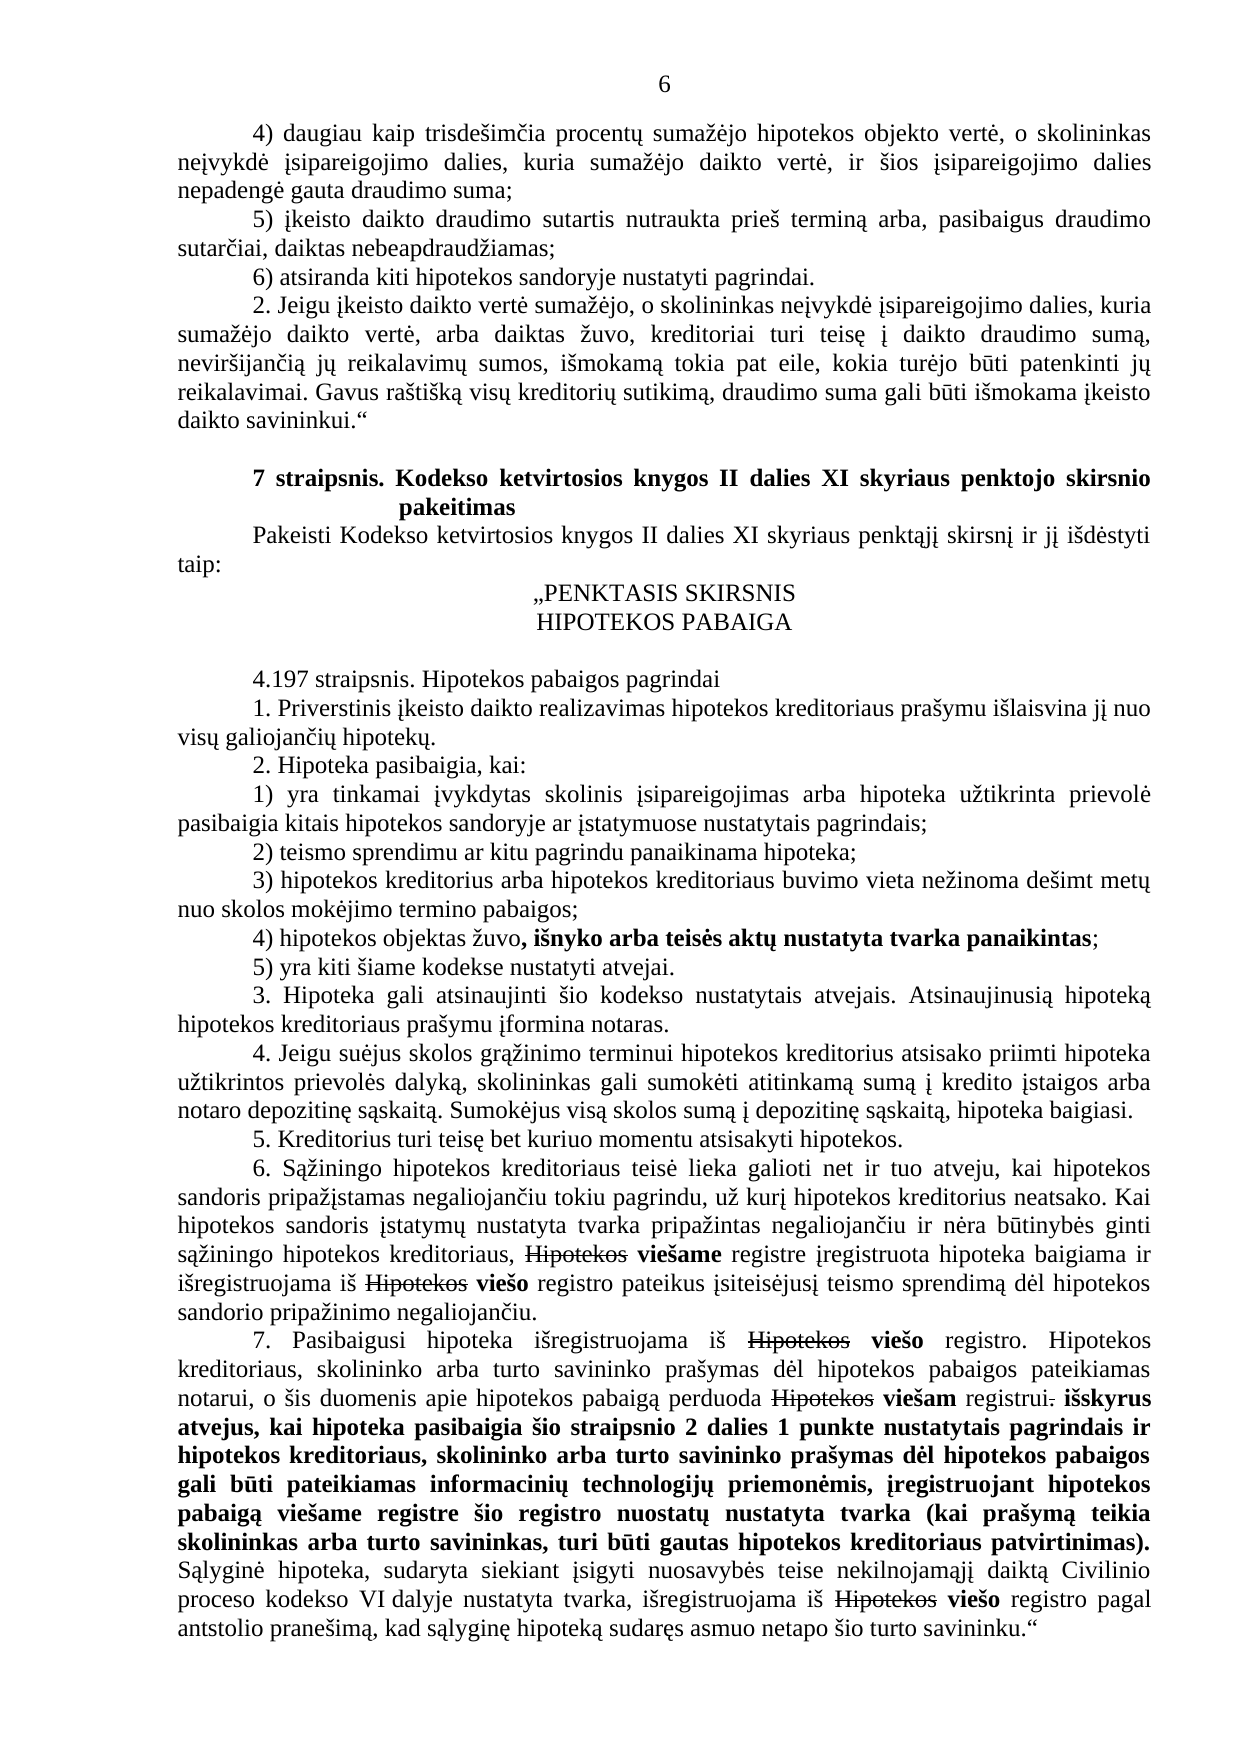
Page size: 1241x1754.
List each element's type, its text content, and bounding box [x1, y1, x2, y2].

text „PENKTASIS SKIRSNIS [177, 578, 1152, 607]
text 3) hipotekos kreditorius arba hipotekos kreditoriaus buvimo vieta nežinoma dešimt metų nuo skolos mokėjimo termino pabaigos; [177, 866, 1152, 923]
text 2. Hipoteka pasibaigia, kai: [177, 751, 1152, 779]
text 2. Jeigu įkeisto daikto vertė sumažėjo, o skolininkas neįvykdė įsipareigojimo dalies, kuria sumažėjo daikto vertė, arba daiktas žuvo, kreditoriai turi teisę į daikto draudimo sumą, neviršijančią jų reikalavimų sumos, išmokamą tokia pat eile, kokia turėjo būti patenkinti jų reikalavimai. Gavus raštišką visų kreditorių sutikimą, draudimo suma gali būti išmokama įkeisto daikto savininkui.“ [177, 291, 1152, 434]
text 7 straipsnis. Kodekso ketvirtosios knygos II dalies XI skyriaus penktojo skirsnio pakeitimas [252, 463, 1152, 521]
text 6) atsiranda kiti hipotekos sandoryje nustatyti pagrindai. [177, 262, 1152, 291]
text 5) įkeisto daikto draudimo sutartis nutraukta prieš terminą arba, pasibaigus draudimo sutarčiai, daiktas nebeapdraudžiamas; [177, 204, 1152, 262]
text 5) yra kiti šiame kodekse nustatyti atvejai. [177, 952, 1152, 981]
text 4.197 straipsnis. Hipotekos pabaigos pagrindai [177, 664, 1152, 693]
text 1. Priverstinis įkeisto daikto realizavimas hipotekos kreditoriaus prašymu išlaisvina jį nuo visų galiojančių hipotekų. [177, 693, 1152, 751]
text 4) hipotekos objektas žuvo, išnyko arba teisės aktų nustatyta tvarka panaikintas; [177, 923, 1152, 952]
text 4) daugiau kaip trisdešimčia procentų sumažėjo hipotekos objekto vertė, o skolininkas neįvykdė įsipareigojimo dalies, kuria sumažėjo daikto vertė, ir šios įsipareigojimo dalies nepadengė gauta draudimo suma; [177, 118, 1152, 204]
text 6. Sąžiningo hipotekos kreditoriaus teisė lieka galioti net ir tuo atveju, kai hipotekos sandoris pripažįstamas negaliojančiu tokiu pagrindu, už kurį hipotekos kreditorius neatsako. Kai hipotekos sandoris įstatymų nustatyta tvarka pripažintas negaliojančiu ir nėra būtinybės ginti sąžiningo hipotekos kreditoriaus, Hipotekos viešame registre įregistruota hipoteka baigiama ir išregistruojama iš Hipotekos viešo registro pateikus įsiteisėjusį teismo sprendimą dėl hipotekos sandorio pripažinimo negaliojančiu. [177, 1153, 1152, 1326]
text Pakeisti Kodekso ketvirtosios knygos II dalies XI skyriaus penktąjį skirsnį ir jį išdėstyti taip: [177, 521, 1152, 578]
text 3. Hipoteka gali atsinaujinti šio kodekso nustatytais atvejais. Atsinaujinusią hipoteką hipotekos kreditoriaus prašymu įformina notaras. [177, 981, 1152, 1038]
text HIPOTEKOS PABAIGA [177, 607, 1152, 636]
text 2) teismo sprendimu ar kitu pagrindu panaikinama hipoteka; [177, 837, 1152, 866]
text 7. Pasibaigusi hipoteka išregistruojama iš Hipotekos viešo registro. Hipotekos kreditoriaus, skolininko arba turto savininko prašymas dėl hipotekos pabaigos pateikiamas notarui, o šis duomenis apie hipotekos pabaigą perduoda Hipotekos viešam registrui. išskyrus atvejus, kai hipoteka pasibaigia šio straipsnio 2 dalies 1 punkte nustatytais pagrindais ir hipotekos kreditoriaus, skolininko arba turto savininko prašymas dėl hipotekos pabaigos gali būti pateikiamas informacinių technologijų priemonėmis, įregistruojant hipotekos pabaigą viešame registre šio registro nuostatų nustatyta tvarka (kai prašymą teikia skolininkas arba turto savininkas, turi būti gautas hipotekos kreditoriaus patvirtinimas). Sąlyginė hipoteka, sudaryta siekiant įsigyti nuosavybės teise nekilnojamąjį daiktą Civilinio proceso kodekso VI dalyje nustatyta tvarka, išregistruojama iš Hipotekos viešo registro pagal antstolio pranešimą, kad sąlyginę hipoteką sudaręs asmuo netapo šio turto savininku.“ [177, 1326, 1152, 1642]
text 4. Jeigu suėjus skolos grąžinimo terminui hipotekos kreditorius atsisako priimti hipoteka užtikrintos prievolės dalyką, skolininkas gali sumokėti atitinkamą sumą į kredito įstaigos arba notaro depozitinę sąskaitą. Sumokėjus visą skolos sumą į depozitinę sąskaitą, hipoteka baigiasi. [177, 1038, 1152, 1124]
text 1) yra tinkamai įvykdytas skolinis įsipareigojimas arba hipoteka užtikrinta prievolė pasibaigia kitais hipotekos sandoryje ar įstatymuose nustatytais pagrindais; [177, 779, 1152, 837]
text 5. Kreditorius turi teisę bet kuriuo momentu atsisakyti hipotekos. [177, 1124, 1152, 1153]
